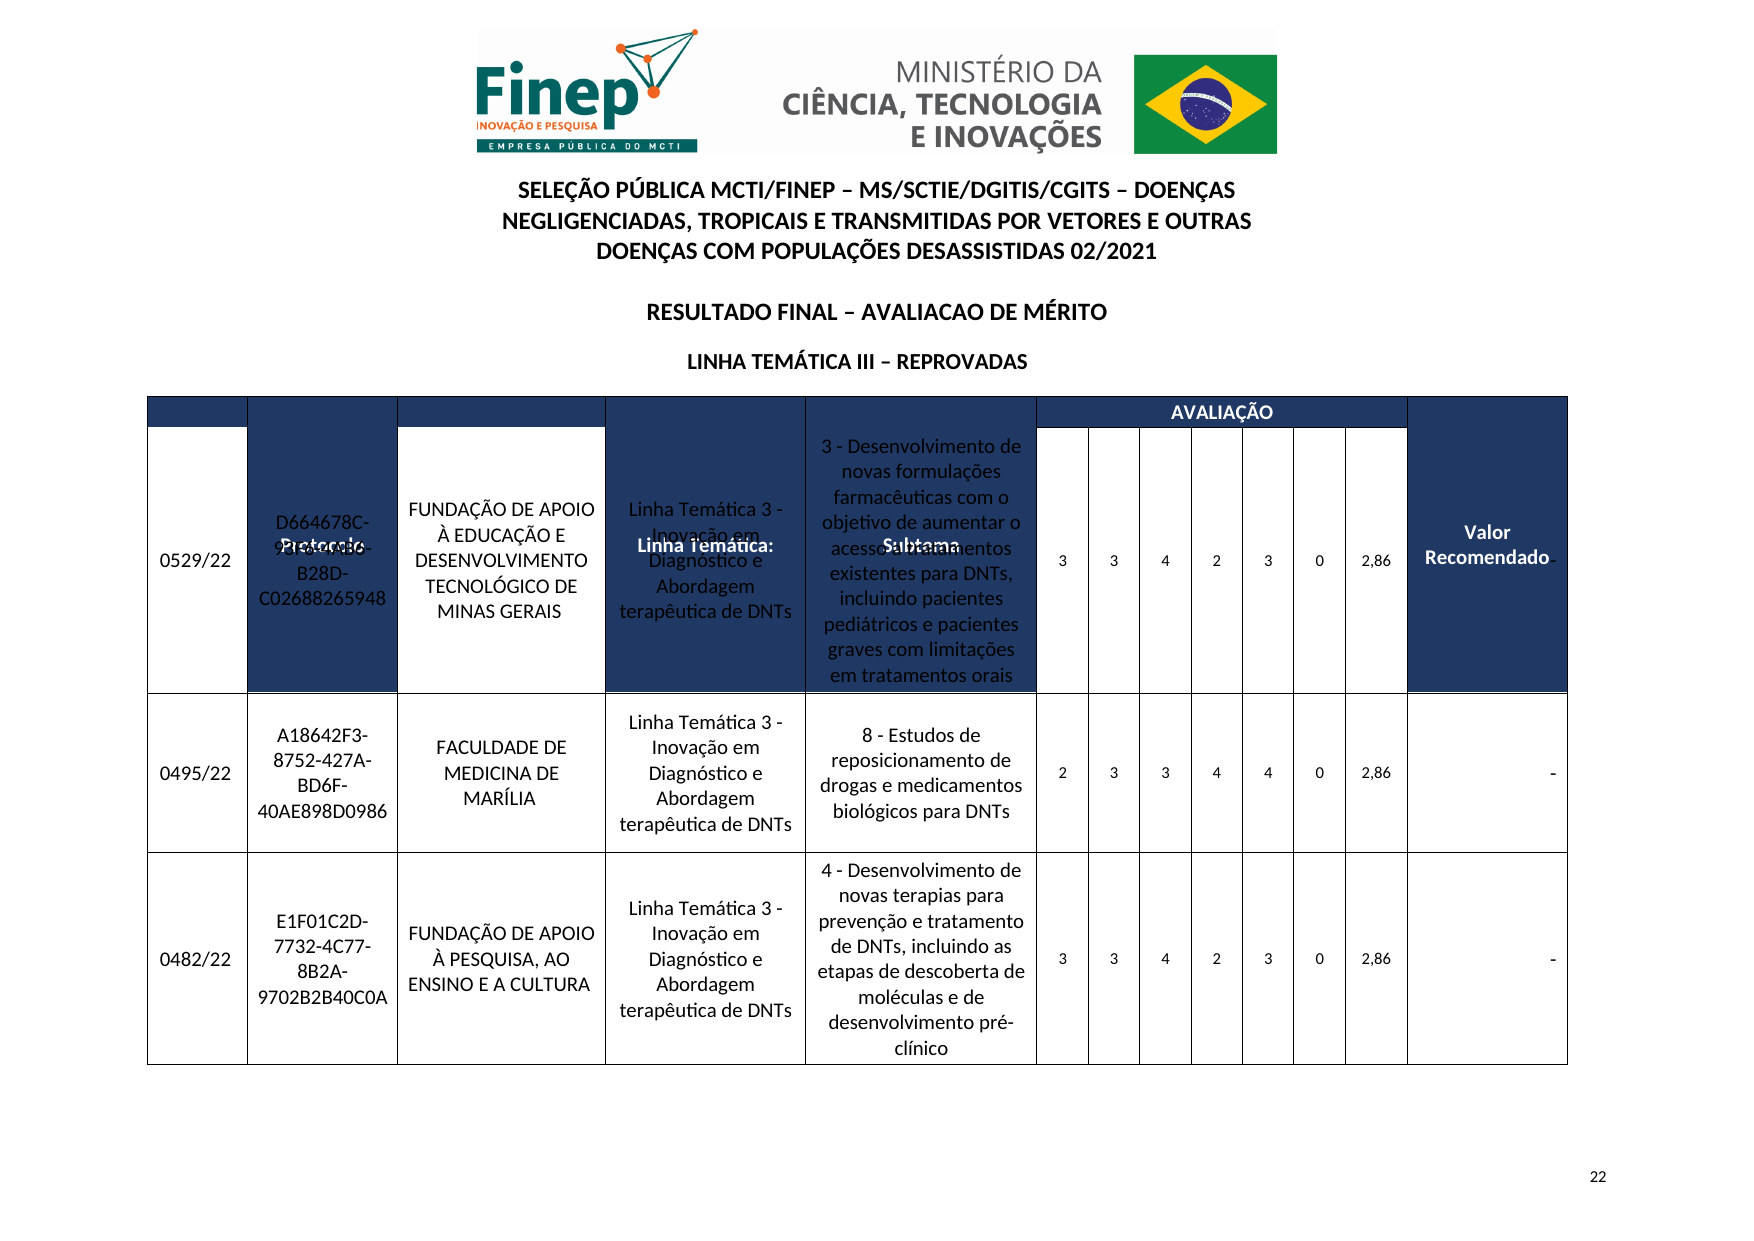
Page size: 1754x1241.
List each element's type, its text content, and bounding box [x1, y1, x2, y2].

table_cell Linha Temática 3 - Inovação em Diagnóstico e Abordagem terapêutica de DNTs [606, 694, 805, 852]
table_cell 0529/22 [148, 427, 247, 692]
table_cell Linha Temática 3 - Inovação em Diagnóstico e Abordagem terapêutica de DNTs [606, 427, 805, 692]
table_cell 3 [1089, 694, 1139, 852]
table_cell 2 [1037, 694, 1088, 852]
table_cell FUNDAÇÃO DE APOIO À PESQUISA, AO ENSINO E A CULTURA [398, 853, 605, 1064]
table_cell - [1408, 853, 1567, 1064]
table_cell 3 [1243, 853, 1293, 1064]
table_cell 2 [1192, 853, 1242, 1064]
table_cell 0495/22 [148, 694, 247, 852]
table_cell AVALIAÇÃO [1037, 397, 1407, 427]
table_cell 4 [1243, 694, 1293, 852]
table_cell - [1408, 427, 1567, 692]
table_cell [148, 397, 247, 427]
table_cell [606, 397, 805, 427]
table_cell [1408, 397, 1567, 427]
table_cell 3 [1140, 694, 1191, 852]
table_cell [806, 397, 1036, 427]
table_cell 3 [1037, 428, 1088, 692]
table_cell 2,86 [1346, 694, 1407, 852]
table_cell - [1408, 694, 1567, 852]
table_cell 3 [1089, 853, 1139, 1064]
table_cell FACULDADE DE MEDICINA DE MARÍLIA [398, 694, 605, 852]
table_cell A18642F3-8752-427A-BD6F-40AE898D0986 [248, 694, 397, 852]
table_cell 0 [1294, 694, 1345, 852]
table_cell Linha Temática 3 - Inovação em Diagnóstico e Abordagem terapêutica de DNTs [606, 853, 805, 1064]
table_cell [398, 397, 605, 427]
table_cell FUNDAÇÃO DE APOIO À EDUCAÇÃO E DESENVOLVIMENTO TECNOLÓGICO DE MINAS GERAIS [398, 427, 605, 692]
table_cell D664678C-93F6-4AB6-B28D-C02688265948 [248, 427, 397, 692]
table_cell 0 [1294, 853, 1345, 1064]
table_cell 3 [1037, 853, 1088, 1064]
table_cell [248, 397, 397, 427]
table_cell 4 - Desenvolvimento de novas terapias para prevenção e tratamento de DNTs, incluindo as etapas de descoberta de moléculas e de desenvolvimento pré-clínico [806, 853, 1036, 1064]
table_cell 0 [1294, 428, 1345, 692]
table_cell 3 [1089, 428, 1139, 692]
table_cell 0482/22 [148, 853, 247, 1064]
table_cell 4 [1140, 853, 1191, 1064]
table_header LINHA TEMÁTICA III – REPROVADAS [148, 347, 1567, 396]
table_cell 2,86 [1346, 428, 1407, 692]
table_cell 8 - Estudos de reposicionamento de drogas e medicamentos biológicos para DNTs [806, 694, 1036, 852]
table_cell 2,86 [1346, 853, 1407, 1064]
table_cell 3 [1243, 428, 1293, 692]
table_cell E1F01C2D-7732-4C77-8B2A-9702B2B40C0A [248, 853, 397, 1064]
table_cell 4 [1140, 428, 1191, 692]
table_cell 3 - Desenvolvimento de novas formulações farmacêuticas com o objetivo de aumentar o acesso a tratamentos existentes para DNTs, incluindo pacientes pediátricos e pacientes graves com limitações em tratamentos orais [806, 427, 1036, 692]
table_cell 2 [1192, 428, 1242, 692]
table_cell 4 [1192, 694, 1242, 852]
